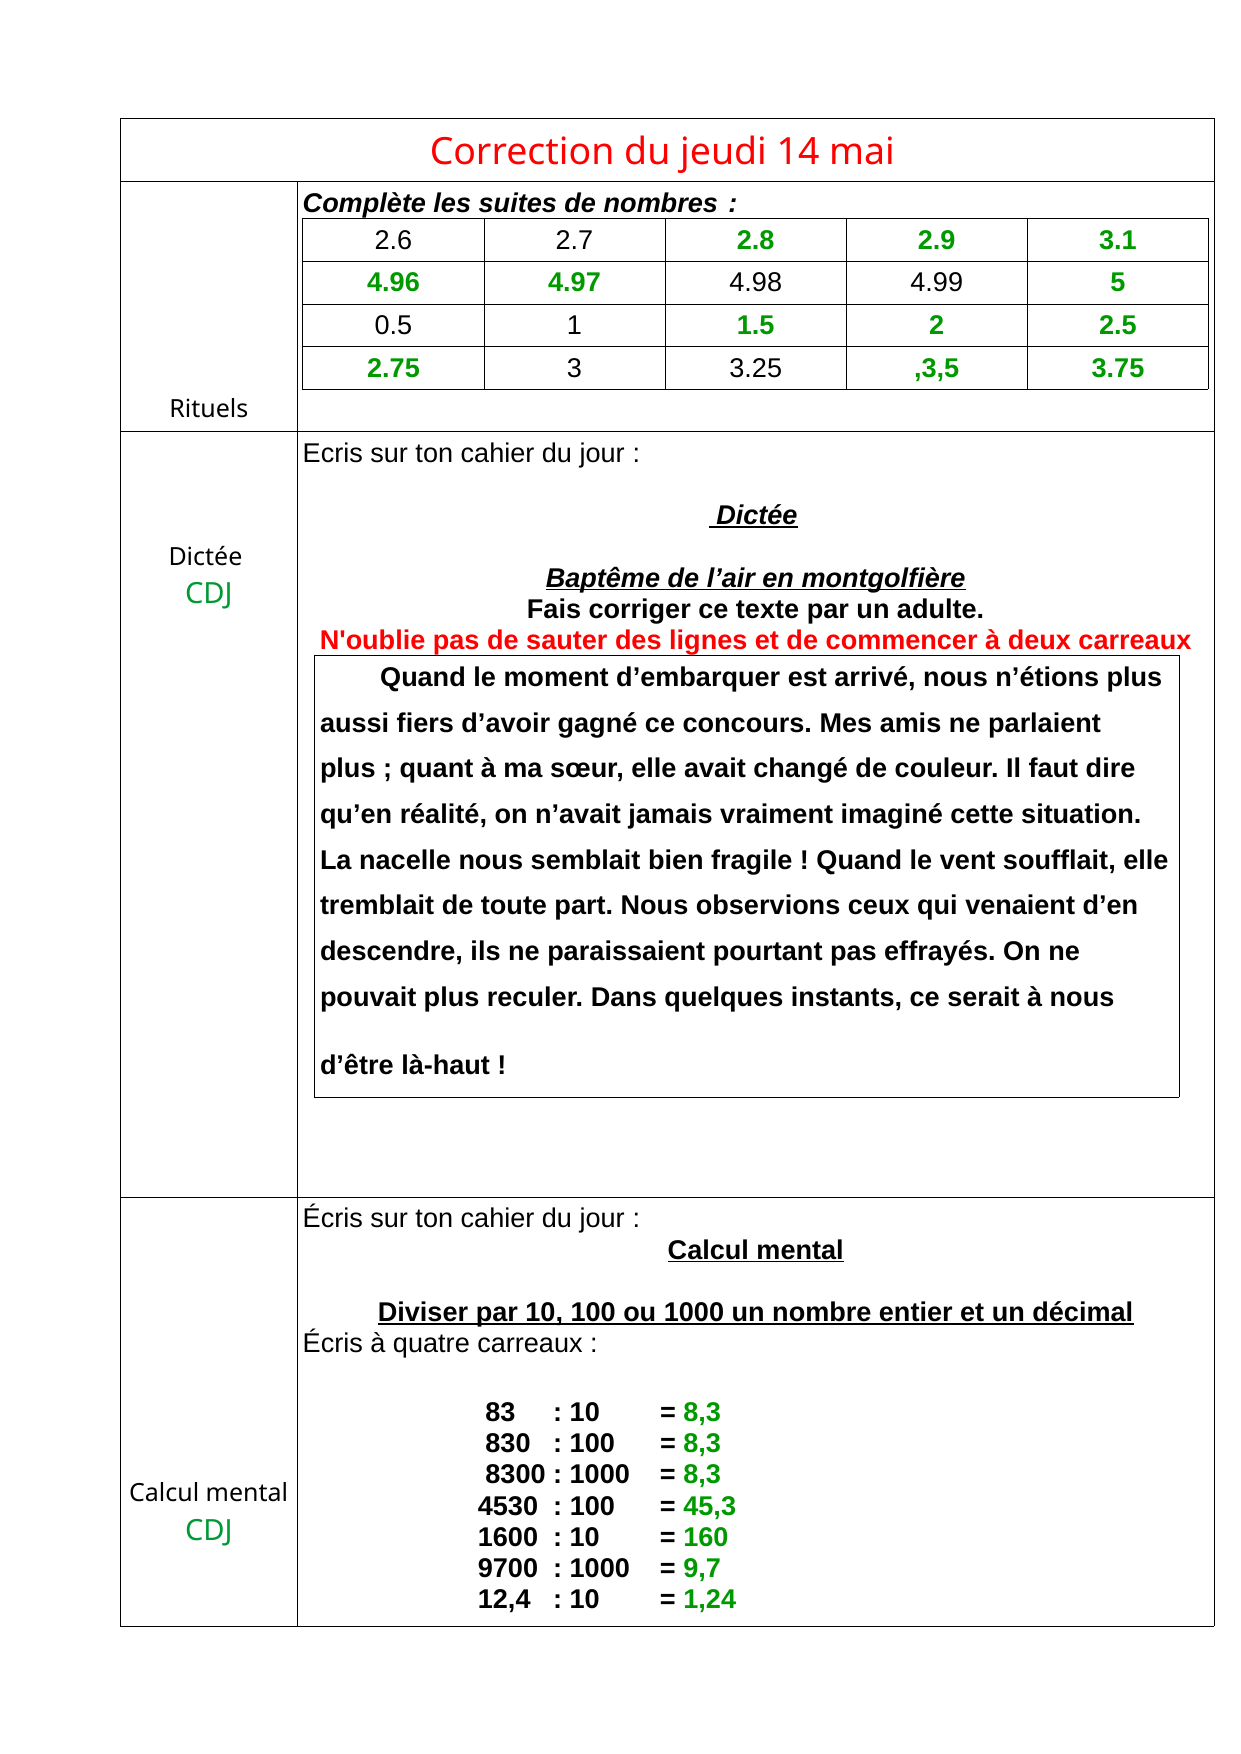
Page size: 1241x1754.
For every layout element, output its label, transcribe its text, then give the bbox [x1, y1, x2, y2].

table_cell Dictée CDJ [121, 432, 297, 1197]
table_cell 5 [1028, 262, 1208, 303]
table_cell 2,5 [1028, 305, 1208, 346]
table_cell Rituels [121, 182, 297, 431]
table_header 2,6 [303, 219, 484, 261]
table_header 2,8 [666, 219, 846, 261]
table_cell Calcul mental CDJ [121, 1198, 297, 1626]
table_cell 2,75 [303, 347, 484, 389]
table_cell Ecris sur ton cahier du jour : Dictée Baptême de l’air en montgolfière Fais corriger ce texte par un adulte. N'oublie pas de sauter des lignes et de commencer à deux carreaux [298, 432, 1214, 1197]
table_header Quand le moment d’embarquer est arrivé, nous n’étions plus aussi fiers d’avoir gagné ce concours. Mes amis ne parlaient plus ; quant à ma sœur, elle avait changé de couleur. Il faut dire qu’en réalité, on n’avait jamais vraiment imaginé cette situation. La nacelle nous semblait bien fragile ! Quand le vent soufflait, elle tremblait de toute part. Nous observions ceux qui venaient d’en descendre, ils ne paraissaient pourtant pas effrayés. On ne pouvait plus reculer. Dans quelques instants, ce serait à nous d’être là-haut ! [315, 656, 1179, 1097]
table_cell 1,5 [666, 305, 846, 346]
table_header 3,1 [1028, 219, 1208, 261]
table_cell Écris sur ton cahier du jour : Calcul mental Diviser par 10, 100 ou 1000 un nombre entier et un décimal Écris à quatre carreaux : [298, 1198, 1214, 1626]
table_cell 1 [485, 305, 665, 346]
table_cell 4,98 [666, 262, 846, 303]
table_header 2,7 [485, 219, 665, 261]
table_header 2,9 [847, 219, 1027, 261]
table_cell 0,5 [303, 305, 484, 346]
table_cell 3,75 [1028, 347, 1208, 389]
table_header 83 : 10 = 8,3 830 : 100 = 8,3 8300 : 1000 = 8,3 4530 : 100 = 45,3 1600 : 10 = 160 9700 : 1000 = 9,7 12,4 : 10 = 1,24 [473, 1391, 962, 1620]
table_cell 4,96 [303, 262, 484, 303]
table_cell 3 [485, 347, 665, 389]
table_cell 4,97 [485, 262, 665, 303]
table_header Correction du jeudi 14 mai [121, 119, 1214, 181]
table_cell 4,99 [847, 262, 1027, 303]
table_cell 3,25 [666, 347, 846, 389]
table_cell ,3,5 [847, 347, 1027, 389]
table_cell 2 [847, 305, 1027, 346]
table_cell Complète les suites de nombres : [298, 182, 1214, 431]
